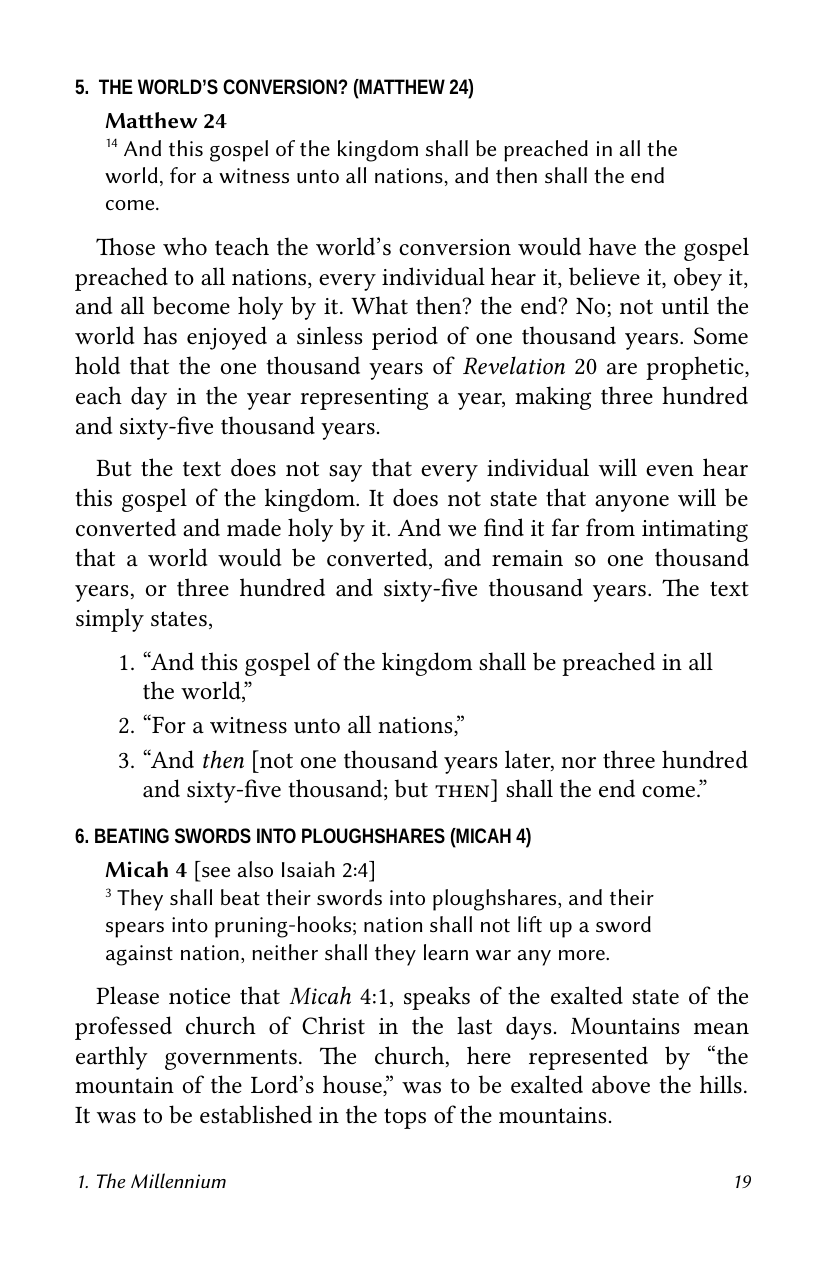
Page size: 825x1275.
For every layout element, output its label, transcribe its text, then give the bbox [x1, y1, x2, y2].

subtitle 5. The World’s Conversion? (Matthew 24) [75, 75, 750, 99]
text But the text does not say that every individual will even hear this gospel of the kingdom. It does not state that anyone will be converted and made holy by it. And we find it far from intimating that a world would be converted, and remain so one thousand years, or three hundred and sixty-five thousand years. The text simply states, [75, 454, 750, 632]
subtitle 6. Beating Swords Into Ploughshares (Micah 4) [75, 824, 750, 848]
text Those who teach the world’s conversion would have the gospel preached to all nations, every individual hear it, believe it, obey it, and all become holy by it. What then? the end? No; not until the world has enjoyed a sinless period of one thousand years. Some hold that the one thousand years of Revelation 20 are prophetic, each day in the year representing a year, making three hundred and sixty-five thousand years. [75, 233, 750, 441]
text Please notice that Micah 4:1, speaks of the exalted state of the professed church of Christ in the last days. Mountains mean earthly governments. The church, here represented by “the mountain of the Lord’s house,” was to be exalted above the hills. It was to be established in the tops of the mountains. [75, 982, 750, 1130]
text Matthew 24 [105, 108, 750, 134]
list “And this gospel of the kingdom shall be preached in all the world,” [135, 648, 750, 706]
text Micah 4 [see also Isaiah 2:4] [105, 857, 750, 883]
text 3 They shall beat their swords into ploughshares, and their spears into pruning-hooks; nation shall not lift up a sword against nation, neither shall they learn war any more. [105, 885, 720, 966]
list “For a witness unto all nations,” [135, 712, 750, 740]
list “And then [not one thousand years later, nor three hundred and sixty-five thousand; but THEN] shall the end come.” [135, 746, 750, 803]
text 14 And this gospel of the kingdom shall be preached in all the world, for a witness unto all nations, and then shall the end come. [105, 136, 720, 216]
